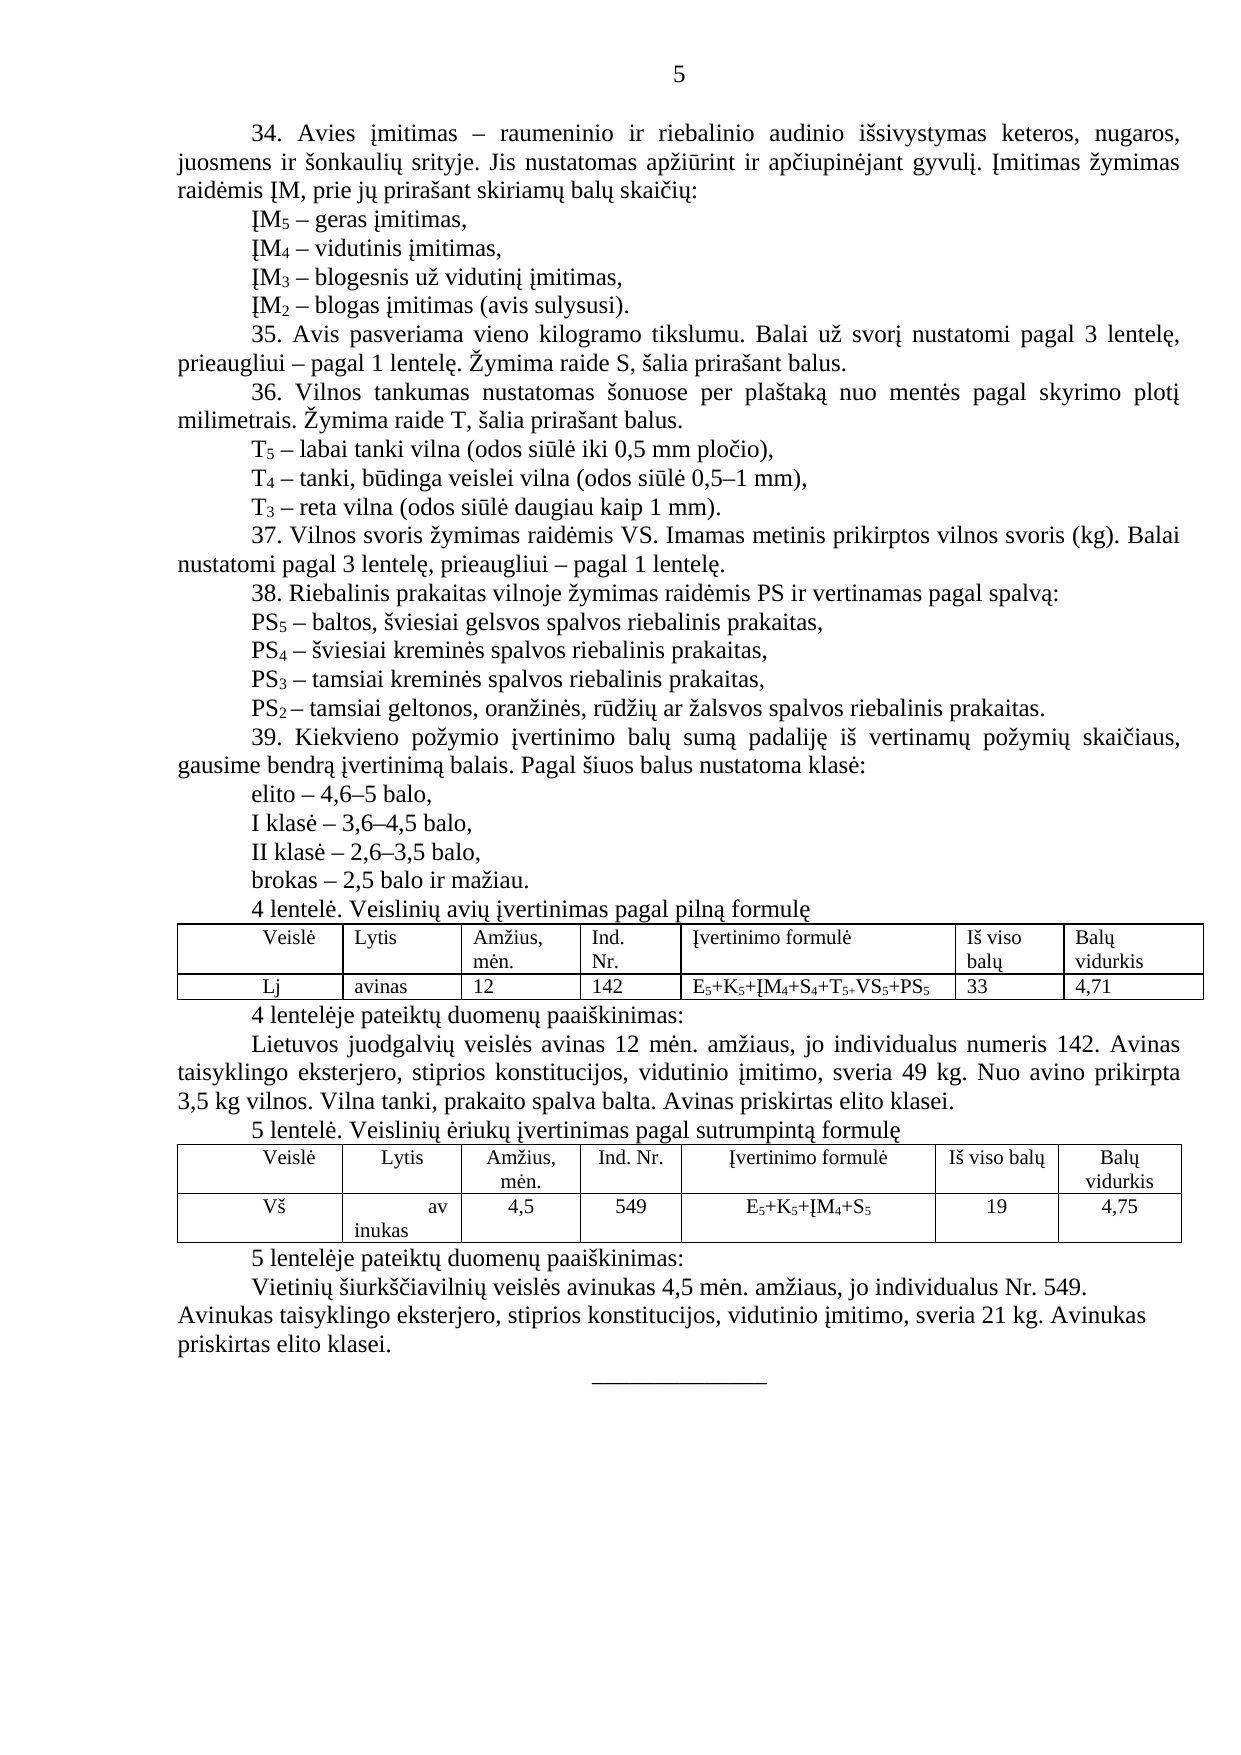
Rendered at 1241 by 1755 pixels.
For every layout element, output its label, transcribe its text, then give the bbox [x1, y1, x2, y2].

text ĮM4 – vidutinis įmitimas, [177, 233, 1181, 262]
text ĮM3 – blogesnis už vidutinį įmitimas, [177, 262, 1181, 291]
text PS4 – šviesiai kreminės spalvos riebalinis prakaitas, [177, 636, 1181, 664]
text 37. Vilnos svoris žymimas raidėmis VS. Imamas metinis prikirptos vilnos svoris (kg). Balai nustatomi pagal 3 lentelę, prieaugliui – pagal 1 lentelę. [177, 521, 1181, 578]
text Vietinių šiurkščiavilnių veislės avinukas 4,5 mėn. amžiaus, jo individualus Nr. 549. Avinukas taisyklingo eksterjero, stiprios konstitucijos, vidutinio įmitimo, sveria 21 kg. Avinukas priskirtas elito klasei. [177, 1272, 1181, 1358]
text Lietuvos juodgalvių veislės avinas 12 mėn. amžiaus, jo individualus numeris 142. Avinas taisyklingo eksterjero, stiprios konstitucijos, vidutinio įmitimo, sveria 49 kg. Nuo avino prikirpta 3,5 kg vilnos. Vilna tanki, prakaito spalva balta. Avinas priskirtas elito klasei. [177, 1029, 1181, 1115]
text 5 lentelėje pateiktų duomenų paaiškinimas: [177, 1243, 1181, 1272]
table_header Veislė [178, 925, 342, 973]
table_cell 19 [936, 1194, 1058, 1242]
table_header Įvertinimo formulė [682, 1145, 935, 1193]
table_cell 4,5 [462, 1194, 580, 1242]
table_header Veislė [178, 1145, 342, 1193]
text PS3 – tamsiai kreminės spalvos riebalinis prakaitas, [177, 664, 1181, 693]
text 4 lentelėje pateiktų duomenų paaiškinimas: [177, 1000, 1181, 1029]
text 36. Vilnos tankumas nustatomas šonuose per plaštaką nuo mentės pagal skyrimo plotį milimetrais. Žymima raide T, šalia prirašant balus. [177, 377, 1181, 434]
text PS5 – baltos, šviesiai gelsvos spalvos riebalinis prakaitas, [177, 607, 1181, 636]
table_cell 4,75 [1059, 1194, 1181, 1242]
table_cell Lj [178, 975, 342, 998]
text 38. Riebalinis prakaitas vilnoje žymimas raidėmis PS ir vertinamas pagal spalvą: [177, 578, 1181, 607]
table_cell E5+K5+ĮM4+S5 [682, 1194, 935, 1242]
text 4 lentelė. Veislinių avių įvertinimas pagal pilną formulę [177, 894, 1181, 923]
table_cell avinukas [343, 1194, 461, 1242]
table_cell E5+K5+ĮM4+S4+T5+VS5+PS5 [682, 975, 955, 998]
text brokas – 2,5 balo ir mažiau. [177, 866, 1181, 894]
text 35. Avis pasveriama vieno kilogramo tikslumu. Balai už svorį nustatomi pagal 3 lentelę, prieaugliui – pagal 1 lentelę. Žymima raide S, šalia prirašant balus. [177, 319, 1181, 377]
table_header Lytis [343, 1145, 461, 1193]
text PS2 – tamsiai geltonos, oranžinės, rūdžių ar žalsvos spalvos riebalinis prakaitas. [177, 693, 1181, 722]
text 39. Kiekvieno požymio įvertinimo balų sumą padaliję iš vertinamų požymių skaičiaus, gausime bendrą įvertinimą balais. Pagal šiuos balus nustatoma klasė: [177, 722, 1181, 779]
text T5 – labai tanki vilna (odos siūlė iki 0,5 mm pločio), [177, 434, 1181, 463]
table_header Balų vidurkis [1059, 1145, 1181, 1193]
table_cell 142 [581, 975, 680, 998]
table_header Amžius, mėn. [462, 925, 580, 973]
text T3 – reta vilna (odos siūlė daugiau kaip 1 mm). [177, 492, 1181, 521]
table_cell 12 [462, 975, 580, 998]
table_header Įvertinimo formulė [682, 925, 955, 973]
text I klasė – 3,6–4,5 balo, [177, 808, 1181, 837]
table_header Amžius, mėn. [462, 1145, 580, 1193]
table_header Balų vidurkis [1065, 925, 1203, 973]
text T4 – tanki, būdinga veislei vilna (odos siūlė 0,5–1 mm), [177, 463, 1181, 492]
table_cell avinas [344, 975, 461, 998]
table_header Iš viso balų [936, 1145, 1058, 1193]
text 5 lentelė. Veislinių ėriukų įvertinimas pagal sutrumpintą formulę [177, 1115, 1181, 1144]
table_cell 549 [581, 1194, 681, 1242]
table_cell 4,71 [1065, 975, 1203, 998]
text II klasė – 2,6–3,5 balo, [177, 837, 1181, 866]
text ______________ [177, 1358, 1181, 1387]
table_header Iš viso balų [956, 925, 1063, 973]
table_header Lytis [344, 925, 461, 973]
text elito – 4,6–5 balo, [177, 779, 1181, 808]
table_cell Vš [178, 1194, 342, 1242]
table_cell 33 [956, 975, 1063, 998]
table_header Ind. Nr. [581, 1145, 681, 1193]
text ĮM2 – blogas įmitimas (avis sulysusi). [177, 291, 1181, 319]
table_header Ind. Nr. [581, 925, 680, 973]
text 34. Avies įmitimas – raumeninio ir riebalinio audinio išsivystymas keteros, nugaros, juosmens ir šonkaulių srityje. Jis nustatomas apžiūrint ir apčiupinėjant gyvulį. Įmitimas žymimas raidėmis ĮM, prie jų prirašant skiriamų balų skaičių: [177, 118, 1181, 204]
text ĮM5 – geras įmitimas, [177, 204, 1181, 233]
